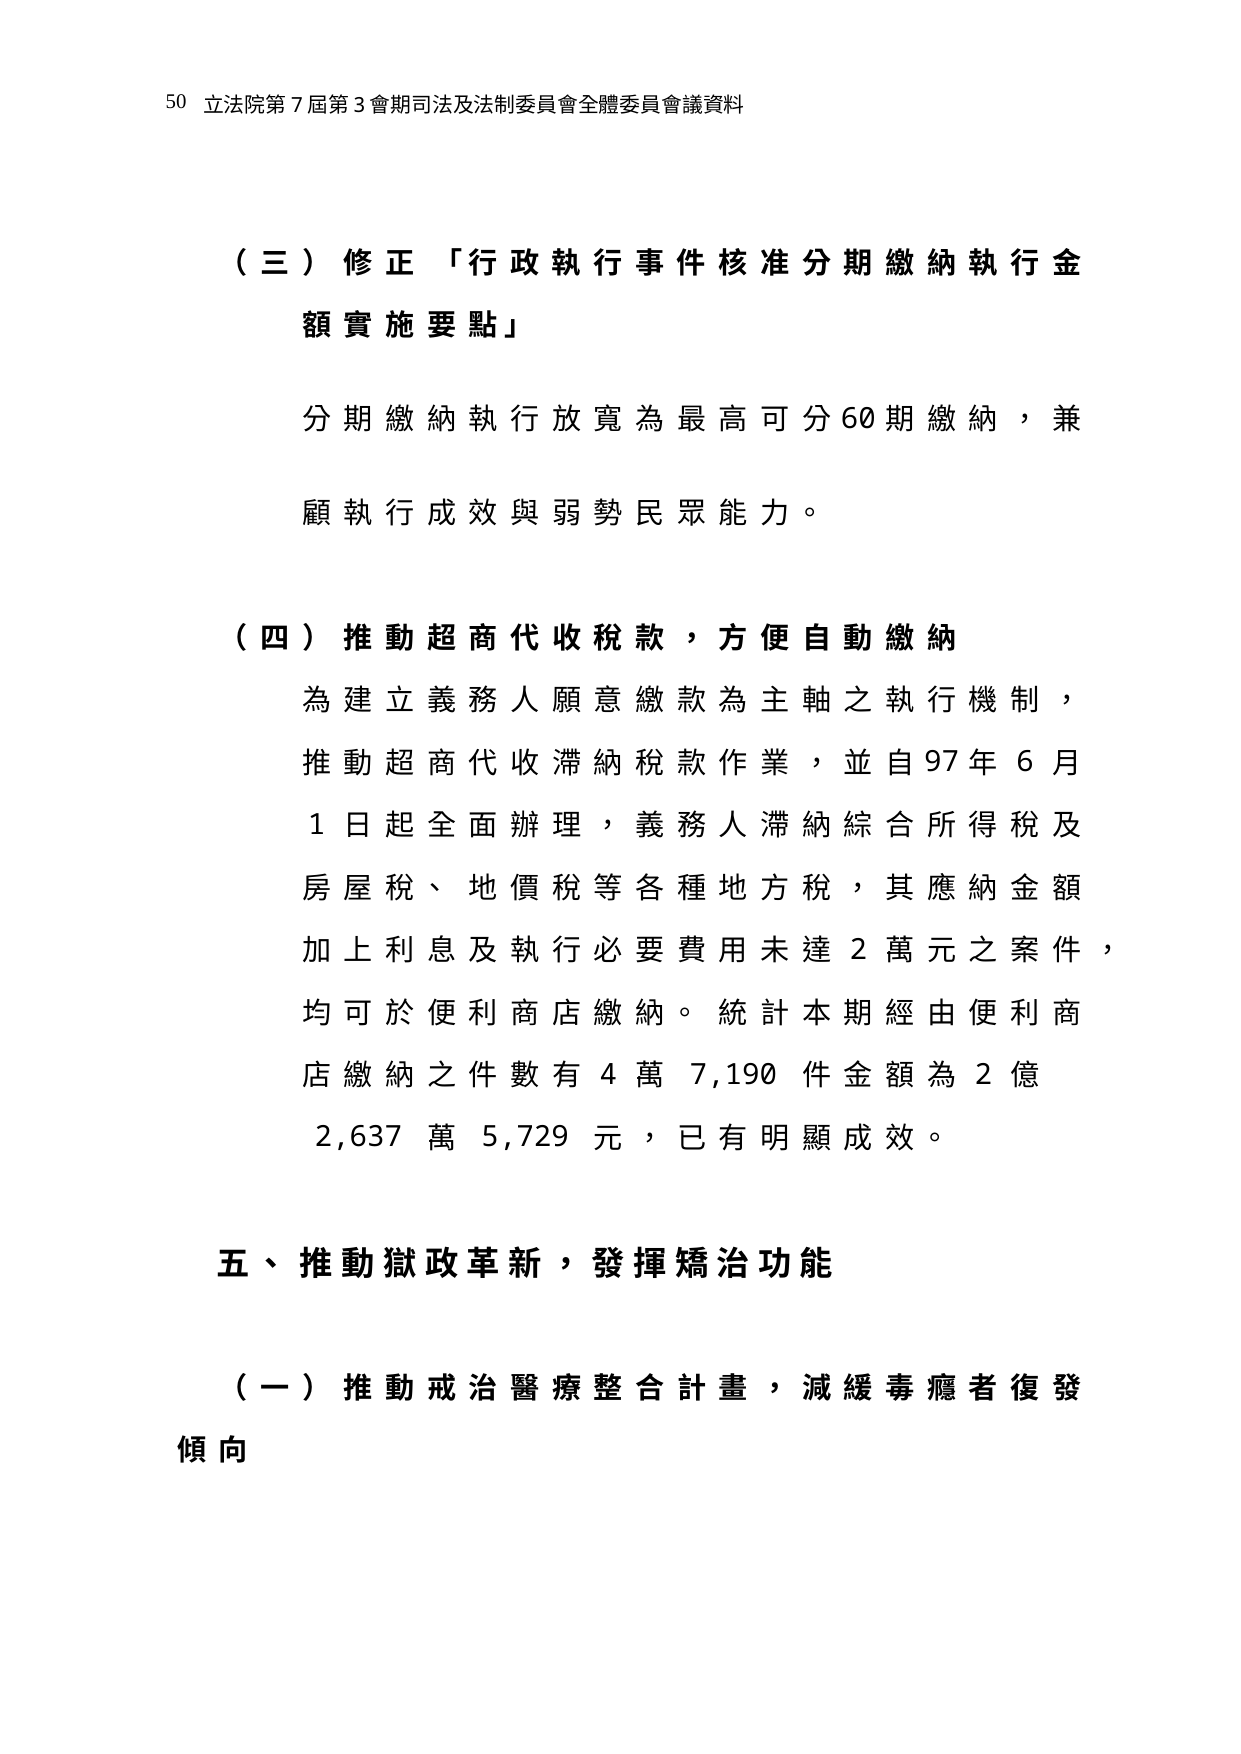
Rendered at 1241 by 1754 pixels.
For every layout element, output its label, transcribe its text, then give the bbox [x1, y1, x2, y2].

text （三）修正「行政執行事件核准分期繳納執行金額實施要點」 [199, 219, 1087, 344]
text 五、推動獄政革新，發揮矯治功能 [171, 1219, 1087, 1281]
text 分期繳納執行放寬為最高可分60期繳納，兼顧執行成效與弱勢民眾能力。 [287, 344, 1087, 531]
text （四）推動超商代收稅款，方便自動繳納 [171, 594, 1087, 656]
text 為建立義務人願意繳款為主軸之執行機制，推動超商代收滯納稅款作業，並自97年6月1日起全面辦理，義務人滯納綜合所得稅及房屋稅、地價稅等各種地方稅，其應納金額加上利息及執行必要費用未達2萬元之案件，均可於便利商店繳納。統計本期經由便利商店繳納之件數有4萬7,190件金額為2億2,637萬5,729元，已有明顯成效。 [287, 656, 1087, 1156]
text （一）推動戒治醫療整合計畫，減緩毒癮者復發傾向 [171, 1344, 1087, 1469]
